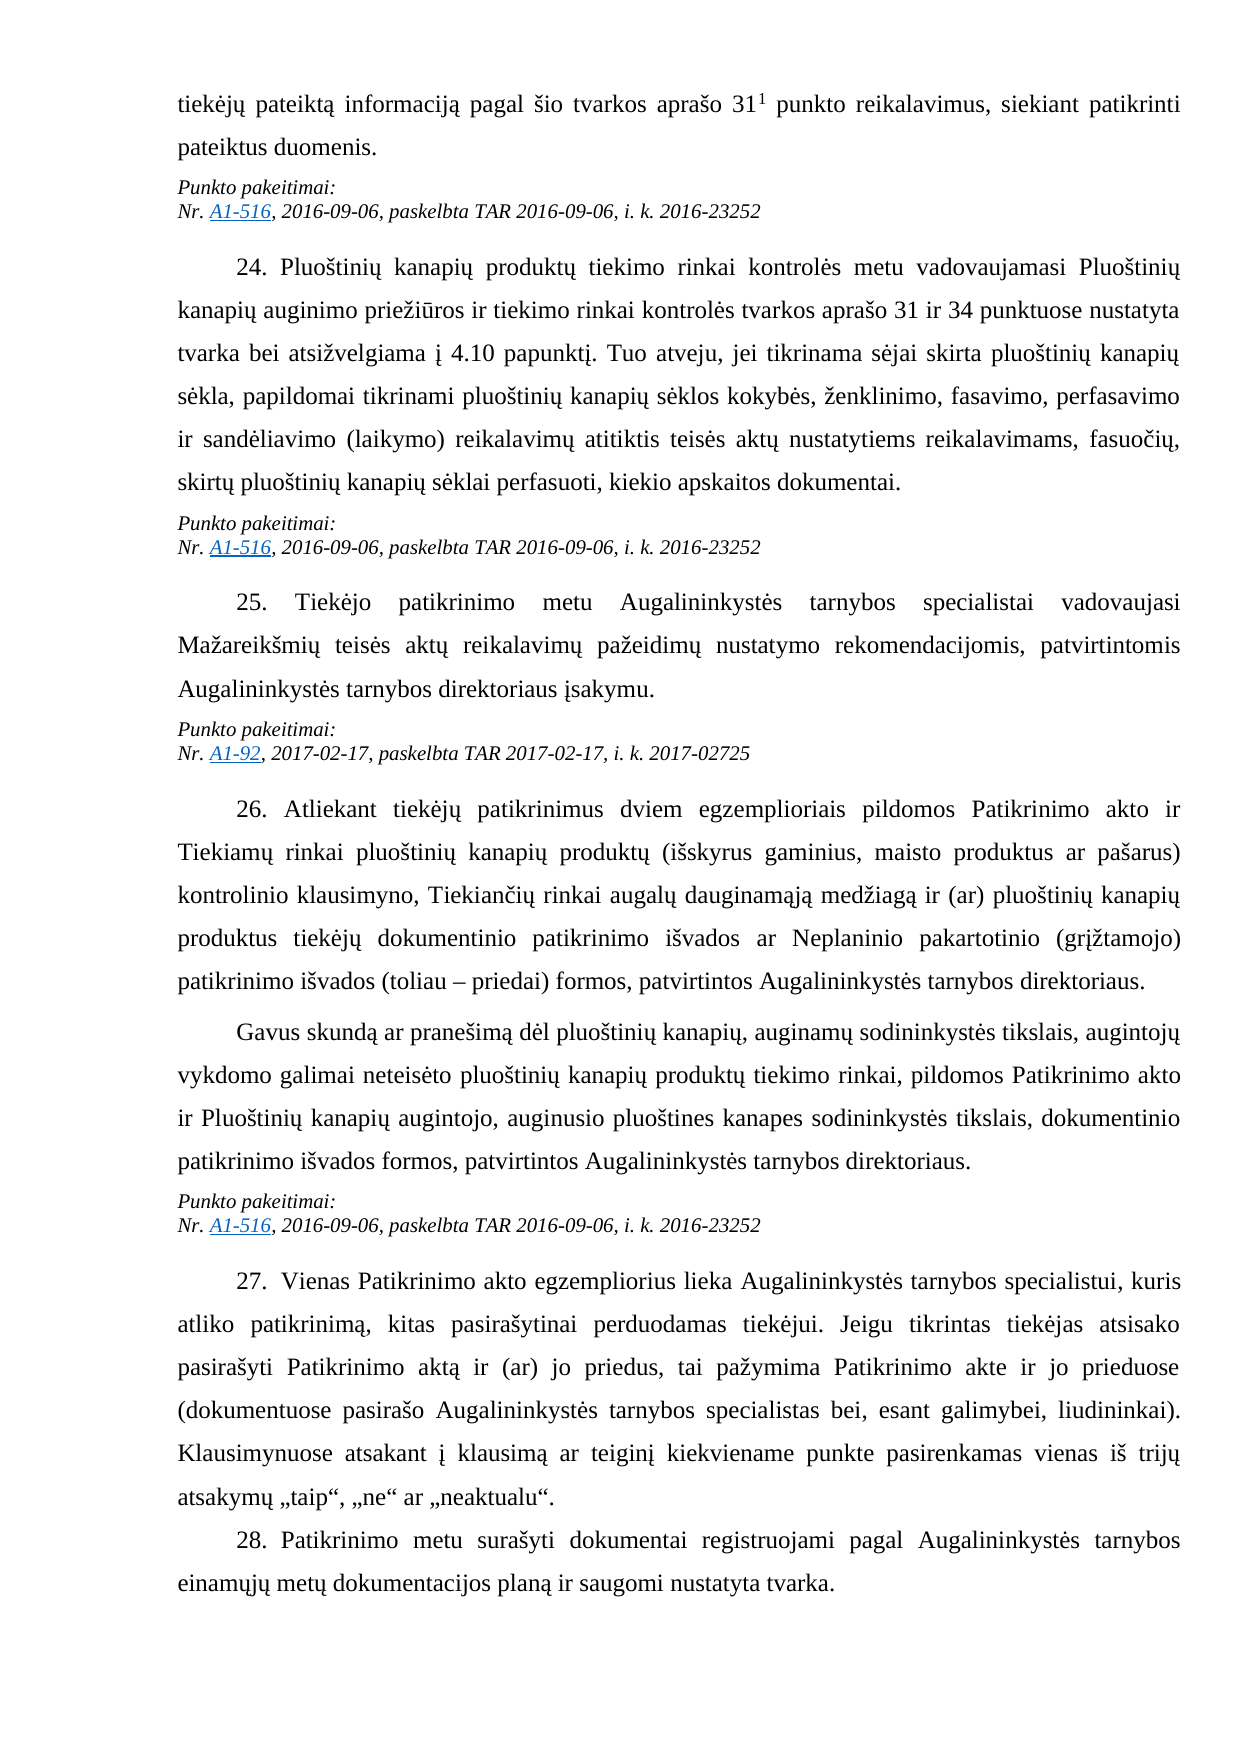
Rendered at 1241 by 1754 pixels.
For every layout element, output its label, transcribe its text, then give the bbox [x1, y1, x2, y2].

text 27. Vienas Patikrinimo akto egzempliorius lieka Augalininkystės tarnybos specialistui, kuris atliko patikrinimą, kitas pasirašytinai perduodamas tiekėjui. Jeigu tikrintas tiekėjas atsisako pasirašyti Patikrinimo aktą ir (ar) jo priedus, tai pažymima Patikrinimo akte ir jo prieduose (dokumentuose pasirašo Augalininkystės tarnybos specialistas bei, esant galimybei, liudininkai). Klausimynuose atsakant į klausimą ar teiginį kiekviename punkte pasirenkamas vienas iš trijų atsakymų „taip“, „ne“ ar „neaktualu“. [177, 1266, 1181, 1510]
text 25. Tiekėjo patikrinimo metu Augalininkystės tarnybos specialistai vadovaujasi Mažareikšmių teisės aktų reikalavimų pažeidimų nustatymo rekomendacijomis, patvirtintomis Augalininkystės tarnybos direktoriaus įsakymu. [177, 587, 1181, 702]
text Punkto pakeitimai: [177, 511, 1181, 534]
text 26. Atliekant tiekėjų patikrinimus dviem egzemplioriais pildomos Patikrinimo akto ir Tiekiamų rinkai pluoštinių kanapių produktų (išskyrus gaminius, maisto produktus ar pašarus) kontrolinio klausimyno, Tiekiančių rinkai augalų dauginamąją medžiagą ir (ar) pluoštinių kanapių produktus tiekėjų dokumentinio patikrinimo išvados ar Neplaninio pakartotinio (grįžtamojo) patikrinimo išvados (toliau – priedai) formos, patvirtintos Augalininkystės tarnybos direktoriaus. [177, 794, 1181, 995]
text Gavus skundą ar pranešimą dėl pluoštinių kanapių, auginamų sodininkystės tikslais, augintojų vykdomo galimai neteisėto pluoštinių kanapių produktų tiekimo rinkai, pildomos Patikrinimo akto ir Pluoštinių kanapių augintojo, auginusio pluoštines kanapes sodininkystės tikslais, dokumentinio patikrinimo išvados formos, patvirtintos Augalininkystės tarnybos direktoriaus. [177, 1017, 1181, 1175]
text Punkto pakeitimai: [177, 1189, 1181, 1213]
text Punkto pakeitimai: [177, 175, 1181, 199]
text Nr. A1-516, 2016-09-06, paskelbta TAR 2016-09-06, i. k. 2016-23252 [177, 534, 1181, 559]
text Nr. A1-516, 2016-09-06, paskelbta TAR 2016-09-06, i. k. 2016-23252 [177, 1213, 1181, 1237]
text 24. Pluoštinių kanapių produktų tiekimo rinkai kontrolės metu vadovaujamasi Pluoštinių kanapių auginimo priežiūros ir tiekimo rinkai kontrolės tvarkos aprašo 31 ir 34 punktuose nustatyta tvarka bei atsižvelgiama į 4.10 papunktį. Tuo atveju, jei tikrinama sėjai skirta pluoštinių kanapių sėkla, papildomai tikrinami pluoštinių kanapių sėklos kokybės, ženklinimo, fasavimo, perfasavimo ir sandėliavimo (laikymo) reikalavimų atitiktis teisės aktų nustatytiems reikalavimams, fasuočių, skirtų pluoštinių kanapių sėklai perfasuoti, kiekio apskaitos dokumentai. [177, 252, 1181, 496]
text tiekėjų pateiktą informaciją pagal šio tvarkos aprašo 311 punkto reikalavimus, siekiant patikrinti pateiktus duomenis. [177, 89, 1181, 161]
text Punkto pakeitimai: [177, 717, 1181, 741]
text 28. Patikrinimo metu surašyti dokumentai registruojami pagal Augalininkystės tarnybos einamųjų metų dokumentacijos planą ir saugomi nustatyta tvarka. [177, 1525, 1181, 1597]
text Nr. A1-92, 2017-02-17, paskelbta TAR 2017-02-17, i. k. 2017-02725 [177, 741, 1181, 765]
text Nr. A1-516, 2016-09-06, paskelbta TAR 2016-09-06, i. k. 2016-23252 [177, 199, 1181, 223]
